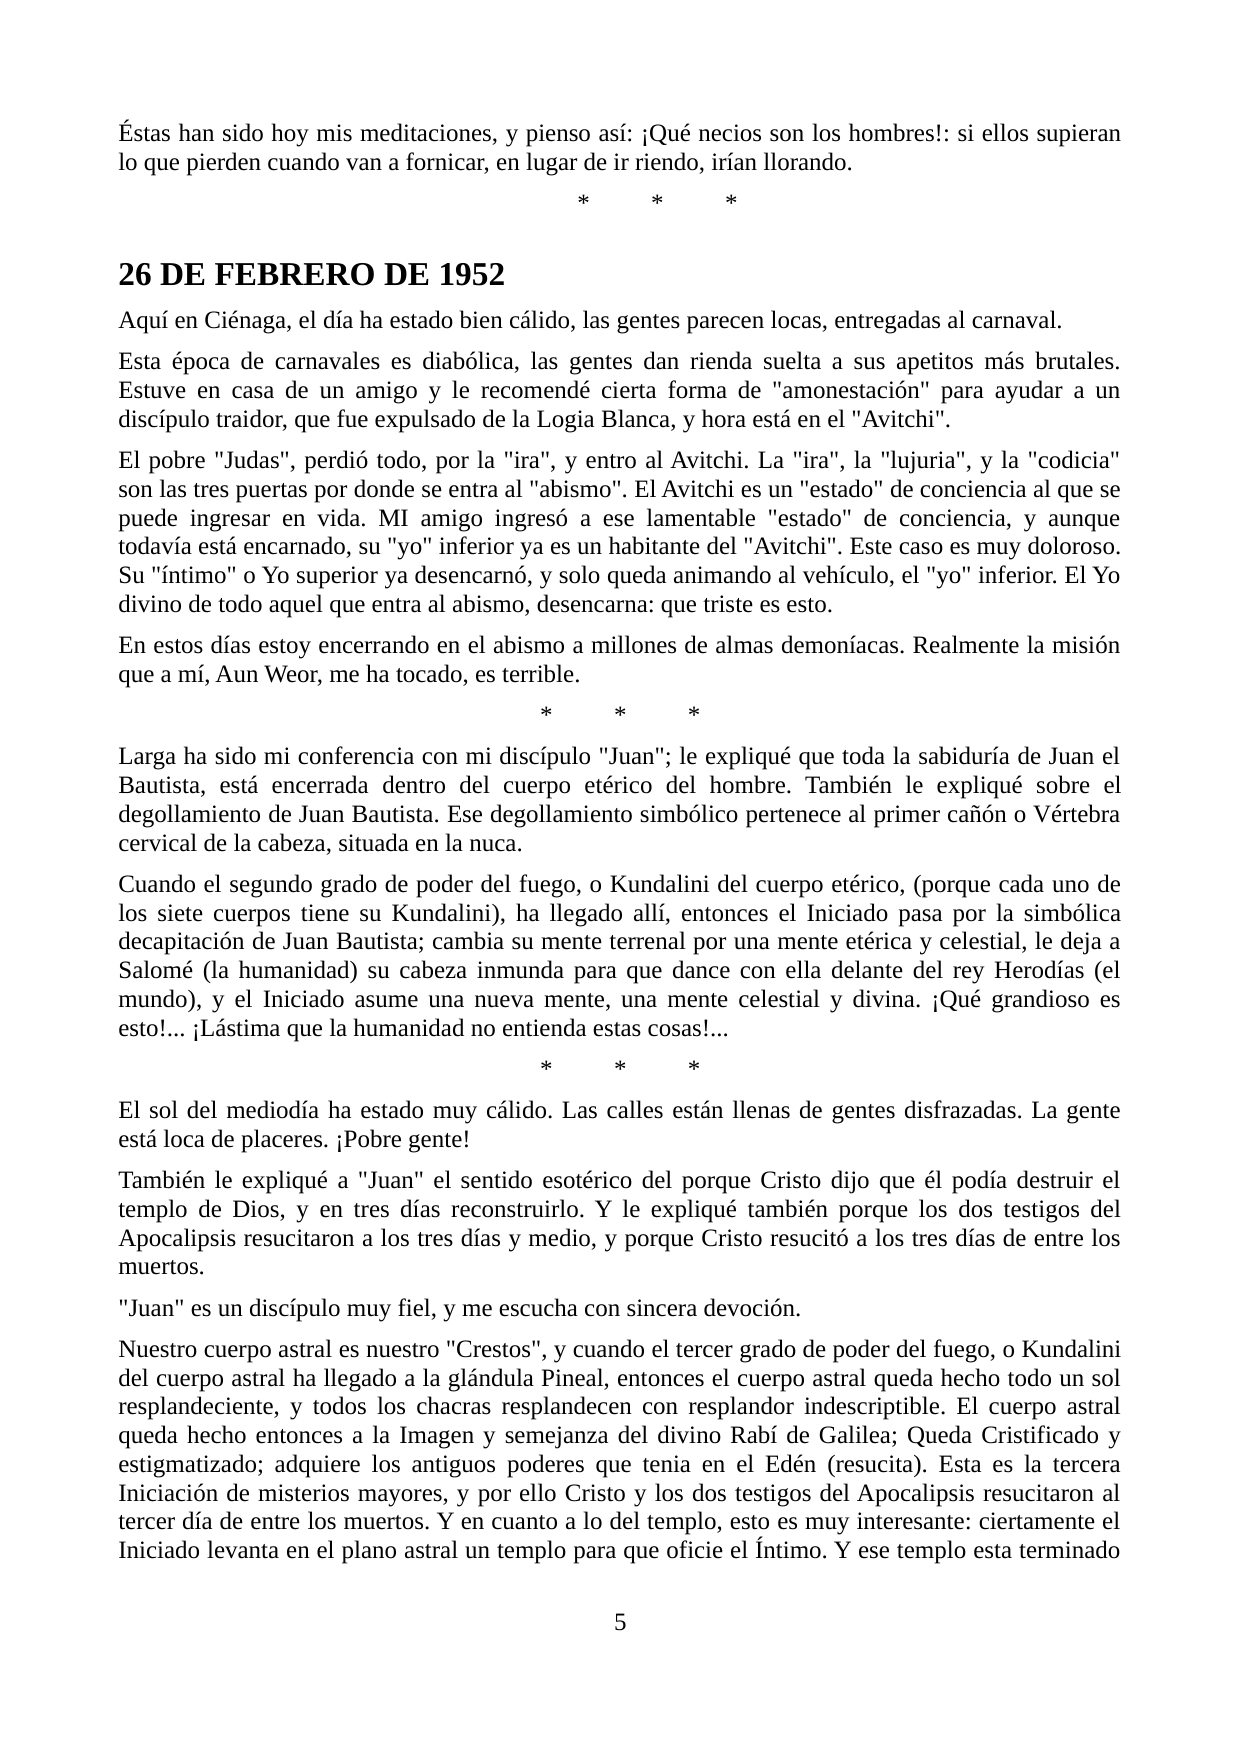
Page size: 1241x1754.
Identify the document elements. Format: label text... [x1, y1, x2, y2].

text El sol del mediodía ha estado muy cálido. Las calles están llenas de gentes disfrazadas. La gente está loca de placeres. ¡Pobre gente! [118, 1095, 1122, 1153]
text * * * [118, 700, 1122, 729]
text Esta época de carnavales es diabólica, las gentes dan rienda suelta a sus apetitos más brutales. Estuve en casa de un amigo y le recomendé cierta forma de "amonestación" para ayudar a un discípulo traidor, que fue expulsado de la Logia Blanca, y hora está en el "Avitchi". [118, 346, 1122, 433]
text En estos días estoy encerrando en el abismo a millones de almas demoníacas. Realmente la misión que a mí, Aun Weor, me ha tocado, es terrible. [118, 630, 1122, 688]
text Aquí en Ciénaga, el día ha estado bien cálido, las gentes parecen locas, entregadas al carnaval. [118, 305, 1122, 334]
text También le expliqué a "Juan" el sentido esotérico del porque Cristo dijo que él podía destruir el templo de Dios, y en tres días reconstruirlo. Y le expliqué también porque los dos testigos del Apocalipsis resucitaron a los tres días y medio, y porque Cristo resucitó a los tres días de entre los muertos. [118, 1165, 1122, 1280]
text Cuando el segundo grado de poder del fuego, o Kundalini del cuerpo etérico, (porque cada uno de los siete cuerpos tiene su Kundalini), ha llegado allí, entonces el Iniciado pasa por la simbólica decapitación de Juan Bautista; cambia su mente terrenal por una mente etérica y celestial, le deja a Salomé (la humanidad) su cabeza inmunda para que dance con ella delante del rey Herodías (el mundo), y el Iniciado asume una nueva mente, una mente celestial y divina. ¡Qué grandioso es esto!... ¡Lástima que la humanidad no entienda estas cosas!... [118, 869, 1122, 1041]
text "Juan" es un discípulo muy fiel, y me escucha con sincera devoción. [118, 1293, 1122, 1321]
text El pobre "Judas", perdió todo, por la "ira", y entro al Avitchi. La "ira", la "lujuria", y la "codicia" son las tres puertas por donde se entra al "abismo". El Avitchi es un "estado" de conciencia al que se puede ingresar en vida. MI amigo ingresó a ese lamentable "estado" de conciencia, y aunque todavía está encarnado, su "yo" inferior ya es un habitante del "Avitchi". Este caso es muy doloroso. Su "íntimo" o Yo superior ya desencarnó, y solo queda animando al vehículo, el "yo" inferior. El Yo divino de todo aquel que entra al abismo, desencarna: que triste es esto. [118, 445, 1122, 618]
text * * * [118, 1054, 1122, 1083]
subtitle 26 DE FEBRERO DE 1952 [118, 254, 1122, 293]
text Éstas han sido hoy mis meditaciones, y pienso así: ¡Qué necios son los hombres!: si ellos supieran lo que pierden cuando van a fornicar, en lugar de ir riendo, irían llorando. [118, 118, 1122, 176]
text Larga ha sido mi conferencia con mi discípulo "Juan"; le expliqué que toda la sabiduría de Juan el Bautista, está encerrada dentro del cuerpo etérico del hombre. También le expliqué sobre el degollamiento de Juan Bautista. Ese degollamiento simbólico pertenece al primer cañón o Vértebra cervical de la cabeza, situada en la nuca. [118, 741, 1122, 856]
text * * * [118, 188, 1122, 217]
text Nuestro cuerpo astral es nuestro "Crestos", y cuando el tercer grado de poder del fuego, o Kundalini del cuerpo astral ha llegado a la glándula Pineal, entonces el cuerpo astral queda hecho todo un sol resplandeciente, y todos los chacras resplandecen con resplandor indescriptible. El cuerpo astral queda hecho entonces a la Imagen y semejanza del divino Rabí de Galilea; Queda Cristificado y estigmatizado; adquiere los antiguos poderes que tenia en el Edén (resucita). Esta es la tercera Iniciación de misterios mayores, y por ello Cristo y los dos testigos del Apocalipsis resucitaron al tercer día de entre los muertos. Y en cuanto a lo del templo, esto es muy interesante: ciertamente el Iniciado levanta en el plano astral un templo para que oficie el Íntimo. Y ese templo esta terminado [118, 1334, 1122, 1564]
